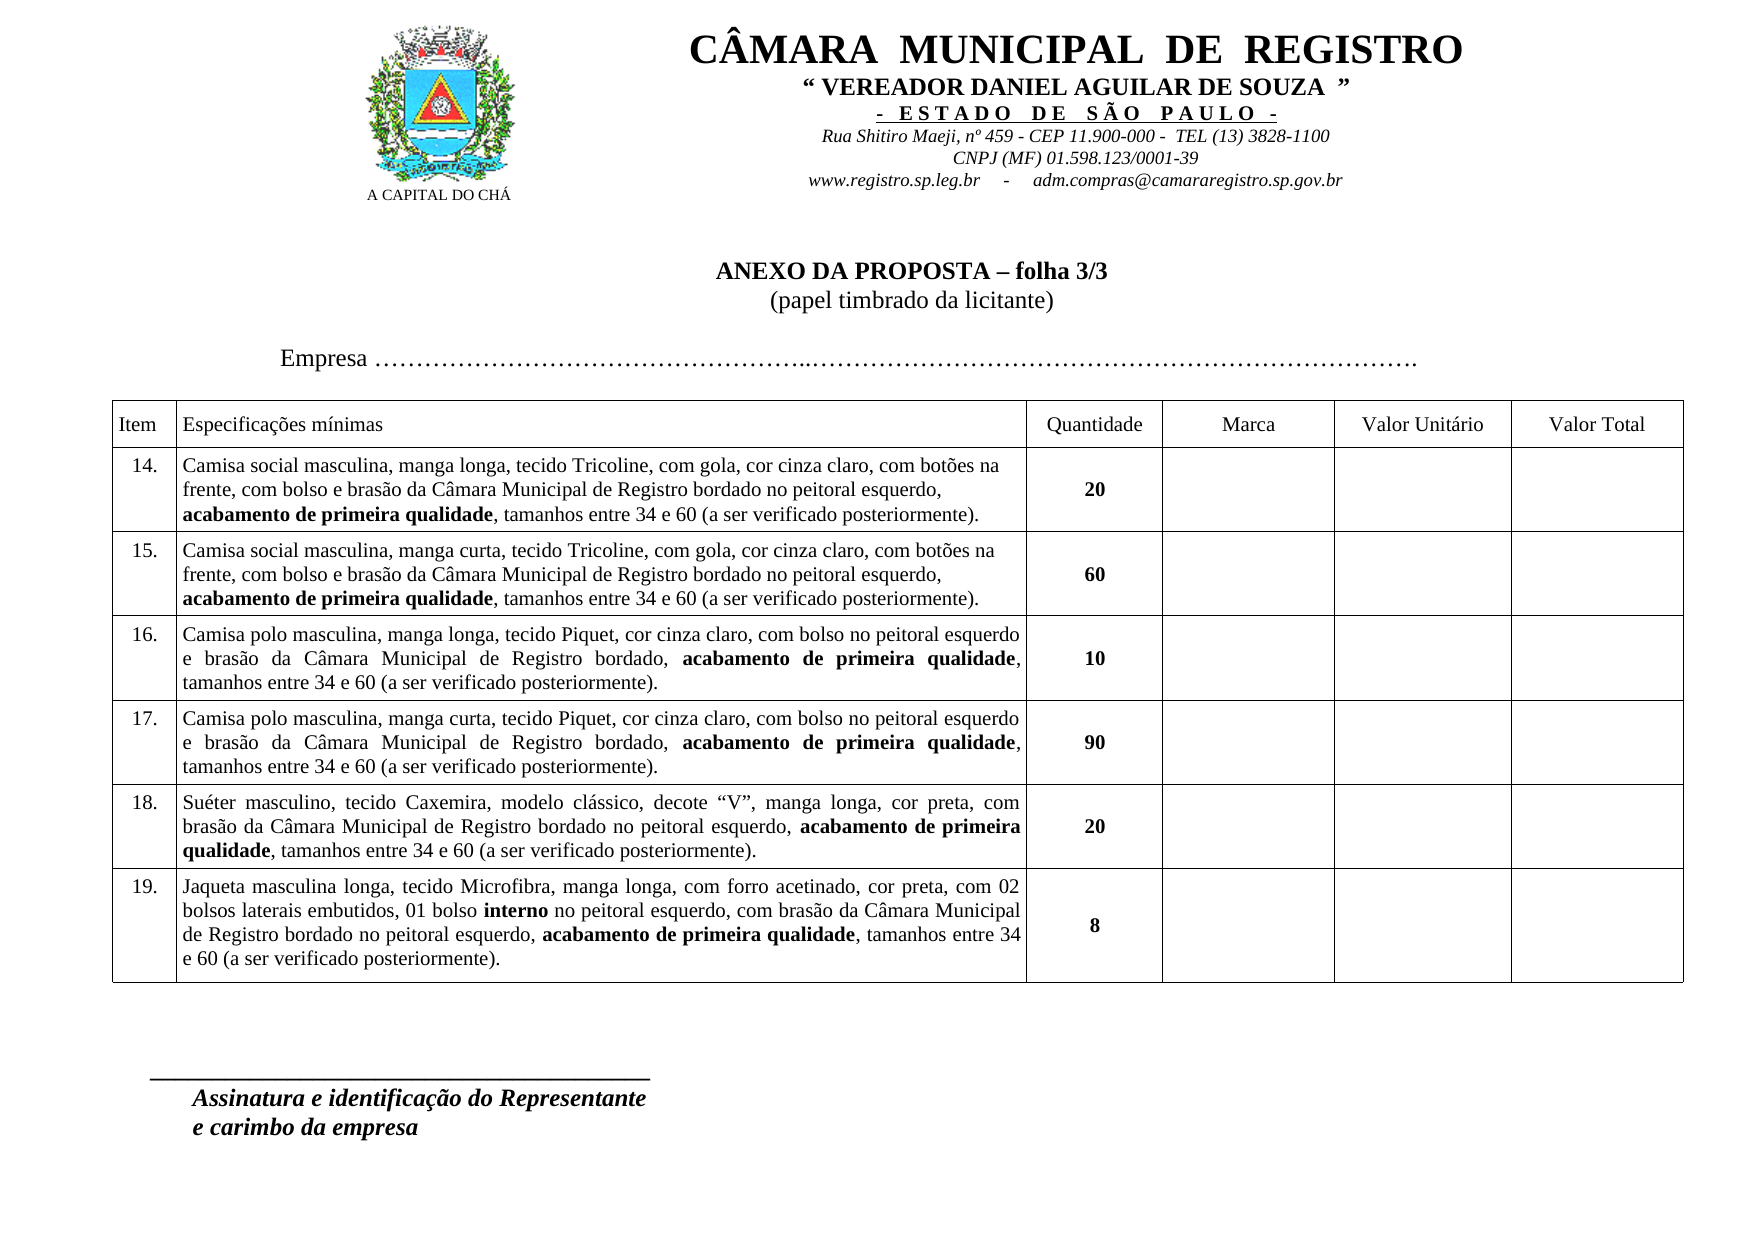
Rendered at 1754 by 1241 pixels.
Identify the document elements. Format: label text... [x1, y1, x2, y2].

table_cell [1512, 701, 1683, 784]
text ________________________________________ [150, 1054, 1673, 1083]
table_header Marca [1163, 401, 1334, 447]
table_header Valor Unitário [1335, 401, 1511, 447]
table_cell Camisa social masculina, manga longa, tecido Tricoline, com gola, cor cinza claro, com botões na frente, com bolso e brasão da Câmara Municipal de Registro bordado no peitoral esquerdo, acabamento de primeira qualidade, tamanhos entre 34 e 60 (a ser verificado posteriormente). [177, 448, 1026, 531]
table_cell 17. [113, 701, 176, 784]
table_cell [1163, 616, 1334, 699]
table_cell [1163, 869, 1334, 981]
table_cell 20 [1027, 448, 1162, 531]
table_cell [1163, 785, 1334, 868]
table_header Item [113, 401, 176, 447]
text (papel timbrado da licitante) [150, 285, 1673, 314]
table_cell 19. [113, 869, 176, 981]
table_cell 8 [1027, 869, 1162, 981]
table_cell 60 [1027, 532, 1162, 615]
table_cell Camisa social masculina, manga curta, tecido Tricoline, com gola, cor cinza claro, com botões na frente, com bolso e brasão da Câmara Municipal de Registro bordado no peitoral esquerdo, acabamento de primeira qualidade, tamanhos entre 34 e 60 (a ser verificado posteriormente). [177, 532, 1026, 615]
table_header Quantidade [1027, 401, 1162, 447]
table_cell Suéter masculino, tecido Caxemira, modelo clássico, decote “V”, manga longa, cor preta, com brasão da Câmara Municipal de Registro bordado no peitoral esquerdo, acabamento de primeira qualidade, tamanhos entre 34 e 60 (a ser verificado posteriormente). [177, 785, 1026, 868]
text Empresa ……………………………………………..………………………………………………………………. [280, 343, 1614, 371]
table_header Especificações mínimas [177, 401, 1026, 447]
table_cell [1163, 701, 1334, 784]
table_cell [1335, 785, 1511, 868]
table_cell 16. [113, 616, 176, 699]
table_cell 90 [1027, 701, 1162, 784]
table_cell [1512, 616, 1683, 699]
table_cell 15. [113, 532, 176, 615]
table_cell [1512, 785, 1683, 868]
table_cell [1335, 532, 1511, 615]
text Assinatura e identificação do Representante [150, 1083, 1673, 1112]
table_cell [1163, 448, 1334, 531]
table_cell [1163, 532, 1334, 615]
table_header Valor Total [1512, 401, 1683, 447]
table_cell 18. [113, 785, 176, 868]
table_cell 14. [113, 448, 176, 531]
table_cell Camisa polo masculina, manga longa, tecido Piquet, cor cinza claro, com bolso no peitoral esquerdo e brasão da Câmara Municipal de Registro bordado, acabamento de primeira qualidade, tamanhos entre 34 e 60 (a ser verificado posteriormente). [177, 616, 1026, 699]
table_cell [1335, 616, 1511, 699]
table_cell Jaqueta masculina longa, tecido Microfibra, manga longa, com forro acetinado, cor preta, com 02 bolsos laterais embutidos, 01 bolso interno no peitoral esquerdo, com brasão da Câmara Municipal de Registro bordado no peitoral esquerdo, acabamento de primeira qualidade, tamanhos entre 34 e 60 (a ser verificado posteriormente). [177, 869, 1026, 981]
table_cell 20 [1027, 785, 1162, 868]
table_cell [1512, 869, 1683, 981]
table_cell [1335, 869, 1511, 981]
table_cell [1512, 532, 1683, 615]
table_cell Camisa polo masculina, manga curta, tecido Piquet, cor cinza claro, com bolso no peitoral esquerdo e brasão da Câmara Municipal de Registro bordado, acabamento de primeira qualidade, tamanhos entre 34 e 60 (a ser verificado posteriormente). [177, 701, 1026, 784]
text e carimbo da empresa [150, 1112, 1673, 1140]
table_cell [1335, 448, 1511, 531]
table_cell [1512, 448, 1683, 531]
table_cell [1335, 701, 1511, 784]
table_cell 10 [1027, 616, 1162, 699]
text ANEXO DA PROPOSTA – folha 3/3 [150, 256, 1673, 285]
